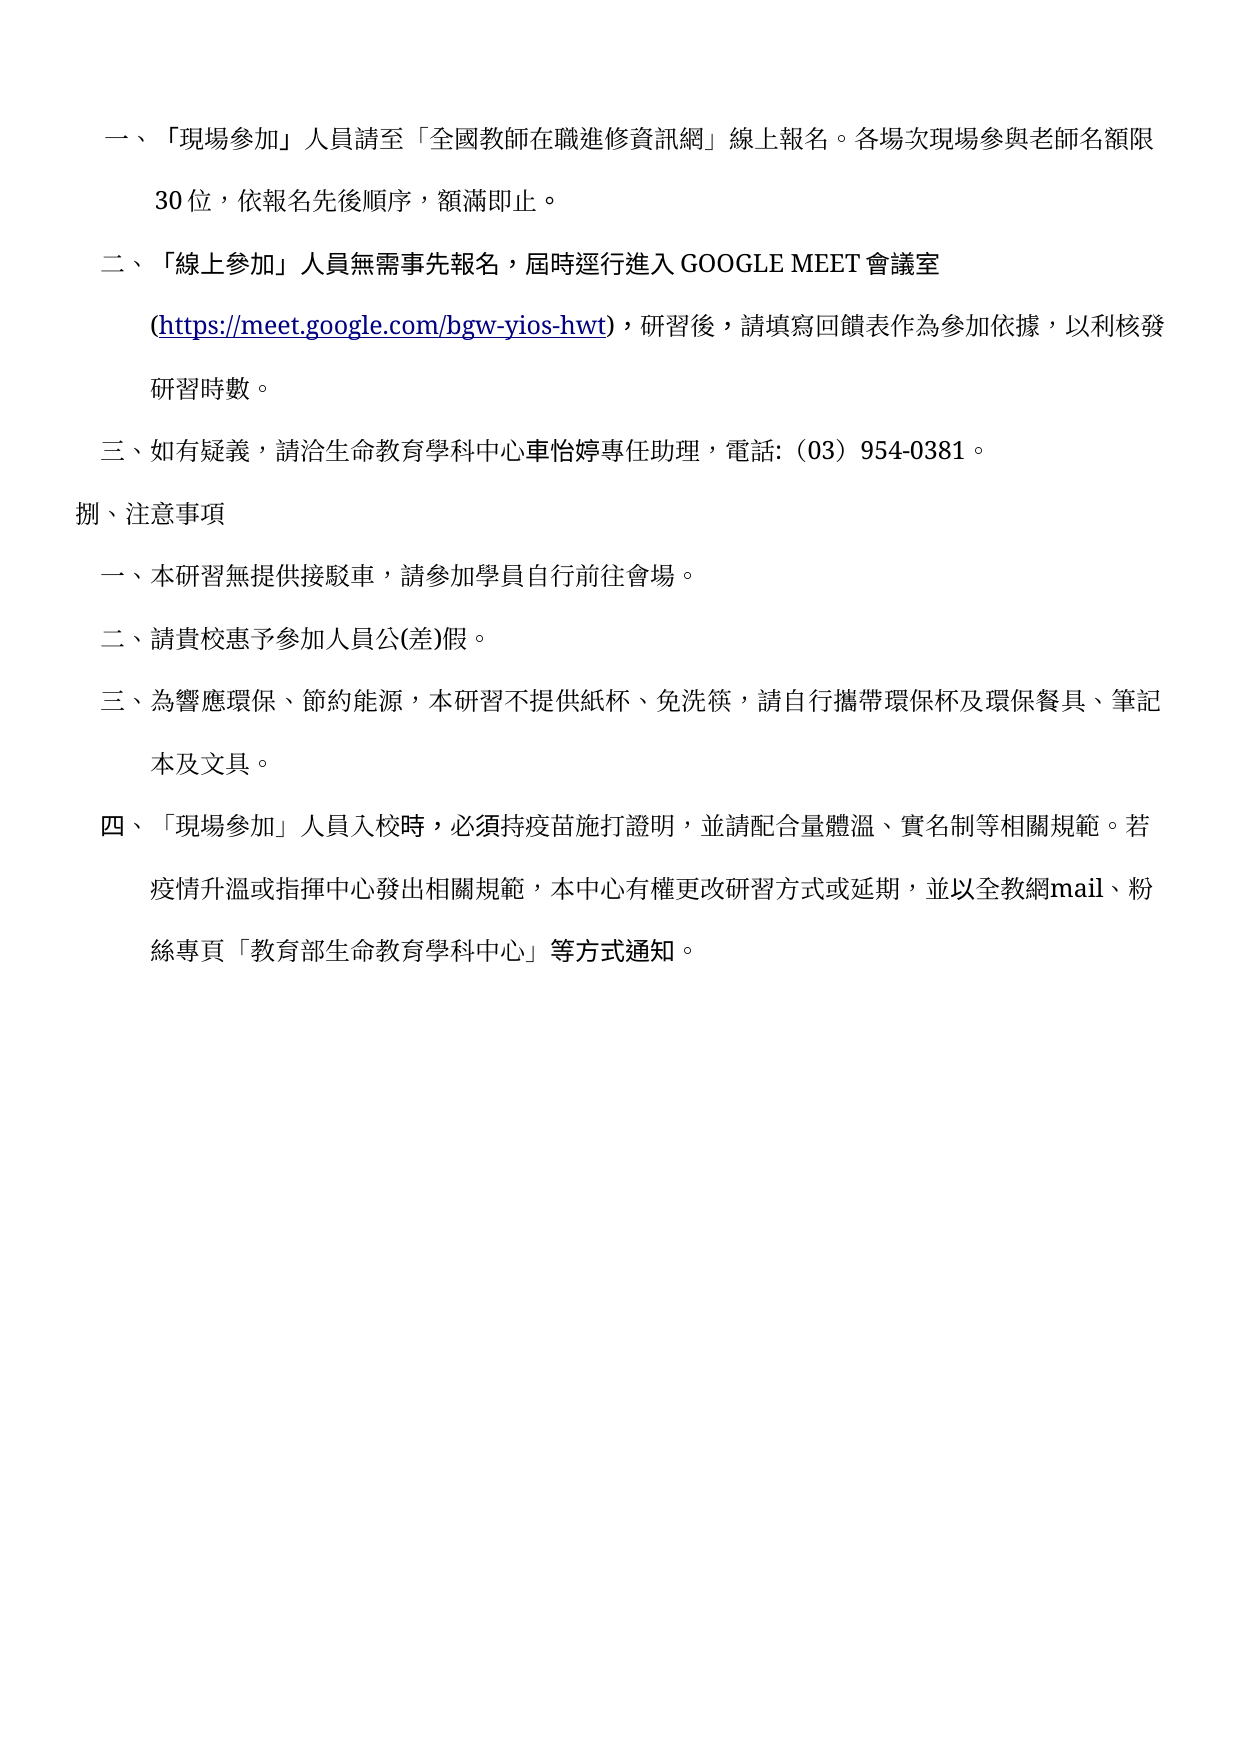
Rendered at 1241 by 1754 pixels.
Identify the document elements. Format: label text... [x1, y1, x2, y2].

text 一、「現場參加」人員請至「全國教師在職進修資訊網」線上報名。各場次現場參與老師名額限30位，依報名先後順序，額滿即止。 [104, 96, 1165, 221]
text 四、「現場參加」人員入校時，必須持疫苗施打證明，並請配合量體溫、實名制等相關規範。若疫情升溫或指揮中心發出相關規範，本中心有權更改研習方式或延期，並以全教網mail、粉絲專頁「教育部生命教育學科中心」等方式通知。 [100, 783, 1165, 971]
text 二、「線上參加」人員無需事先報名，屆時逕行進入GOOGLE MEET會議室(https://meet.google.com/bgw-yios-hwt)，研習後，請填寫回饋表作為參加依據，以利核發研習時數。 [100, 221, 1165, 408]
text 捌、注意事項 [75, 471, 1165, 533]
text 一、本研習無提供接駁車，請參加學員自行前往會場。 [75, 533, 1165, 596]
text 三、為響應環保、節約能源，本研習不提供紙杯、免洗筷，請自行攜帶環保杯及環保餐具、筆記本及文具。 [100, 658, 1165, 783]
text 二、請貴校惠予參加人員公(差)假。 [75, 596, 1165, 658]
text 三、如有疑義，請洽生命教育學科中心車怡婷專任助理，電話:（03）954-0381。 [75, 408, 1165, 471]
